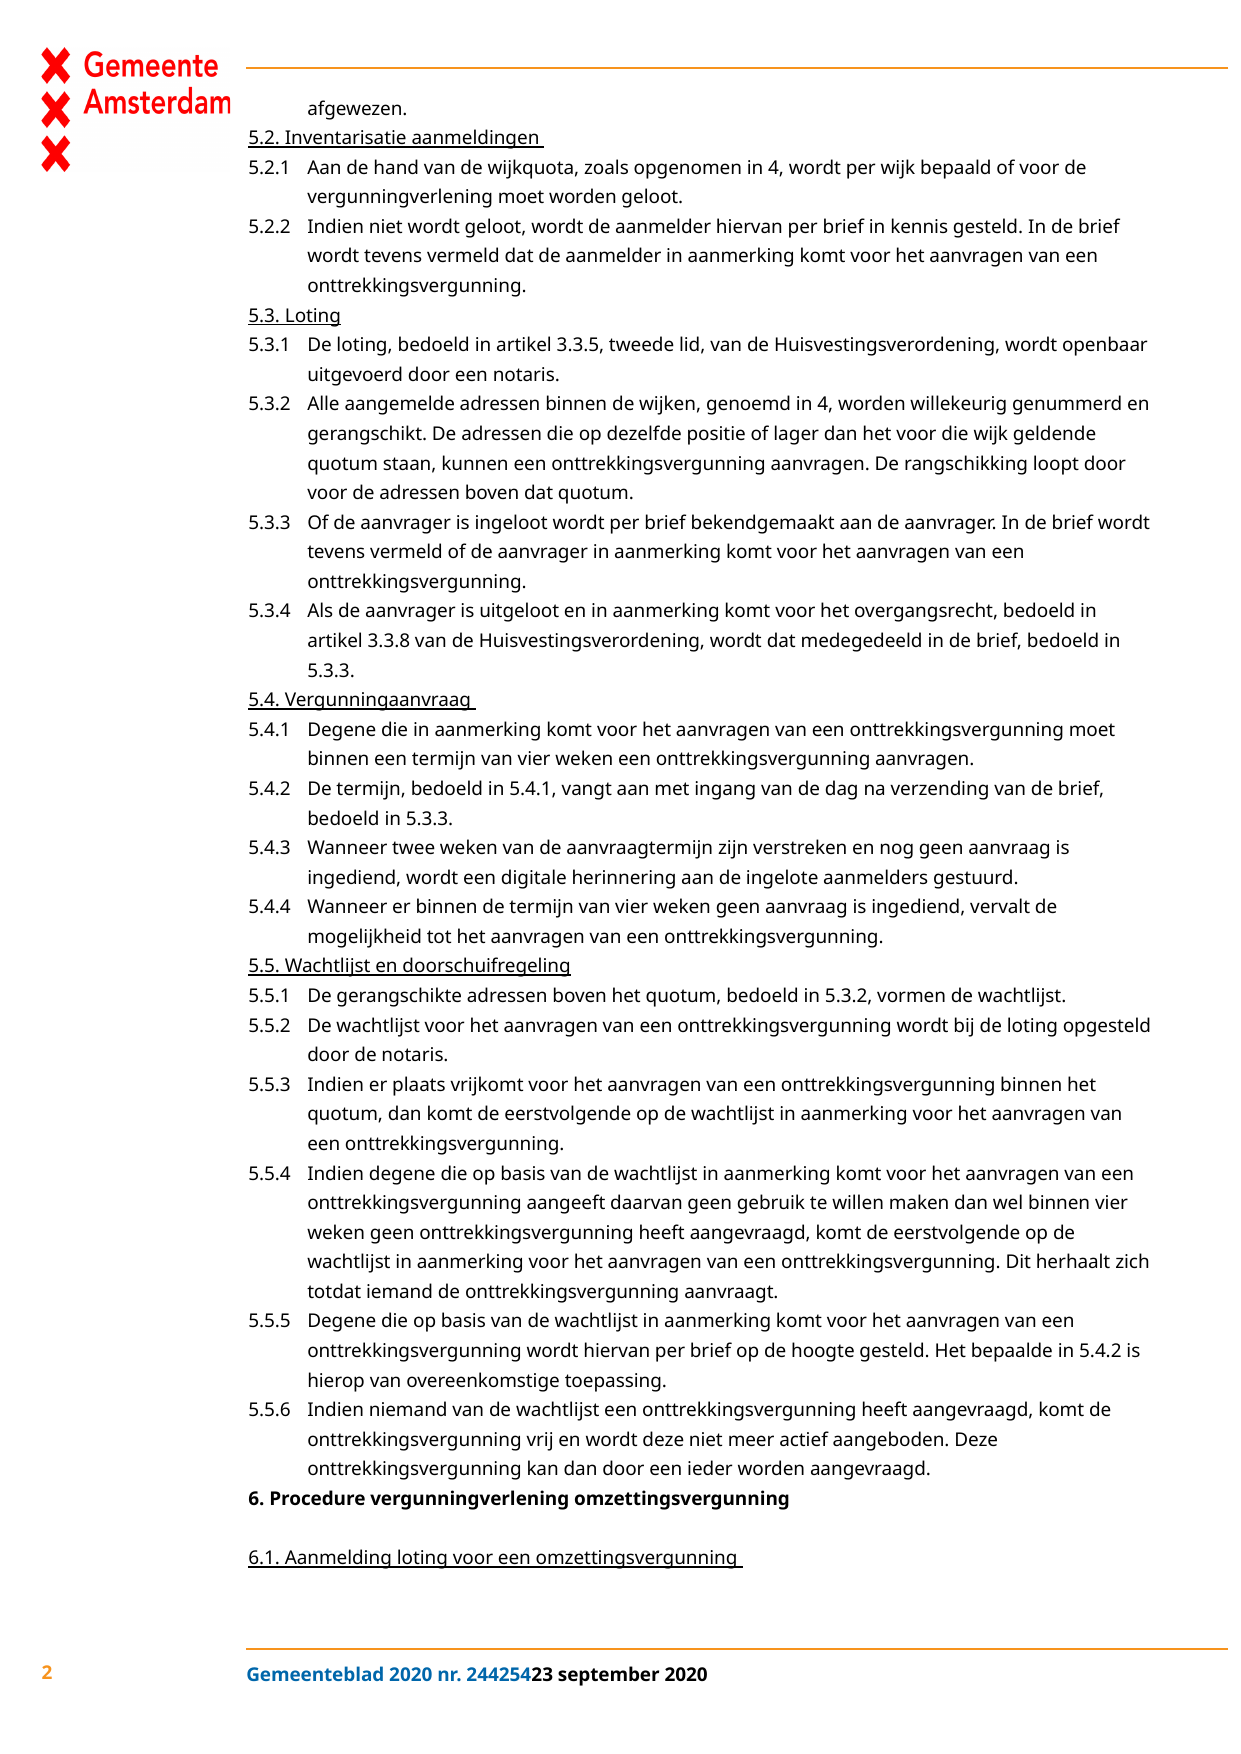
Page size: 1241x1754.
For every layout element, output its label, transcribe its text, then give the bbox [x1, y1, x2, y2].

list De wachtlijst voor het aanvragen van een onttrekkingsvergunning wordt bij de loting opgesteld door de notaris. [248, 1012, 1152, 1067]
list Indien degene die op basis van de wachtlijst in aanmerking komt voor het aanvragen van een onttrekkingsvergunning aangeeft daarvan geen gebruik te willen maken dan wel binnen vier weken geen onttrekkingsvergunning heeft aangevraagd, komt de eerstvolgende op de wachtlijst in aanmerking voor het aanvragen van een onttrekkingsvergunning. Dit herhaalt zich totdat iemand de onttrekkingsvergunning aanvraagt. [248, 1160, 1152, 1304]
list Wanneer twee weken van de aanvraagtermijn zijn verstreken en nog geen aanvraag is ingediend, wordt een digitale herinnering aan de ingelote aanmelders gestuurd. [248, 834, 1152, 890]
list Alle aangemelde adressen binnen de wijken, genoemd in 4, worden willekeurig genummerd en gerangschikt. De adressen die op dezelfde positie of lager dan het voor die wijk geldende quotum staan, kunnen een onttrekkingsvergunning aanvragen. De rangschikking loopt door voor de adressen boven dat quotum. [248, 391, 1152, 505]
list Aan de hand van de wijkquota, zoals opgenomen in 4, wordt per wijk bepaald of voor de vergunningverlening moet worden geloot. [248, 154, 1152, 209]
text 6. Procedure vergunningverlening omzettingsvergunning [248, 1485, 1152, 1511]
list De loting, bedoeld in artikel 3.3.5, tweede lid, van de Huisvestingsverordening, wordt openbaar uitgevoerd door een notaris. [248, 331, 1152, 387]
list De gerangschikte adressen boven het quotum, bedoeld in 5.3.2, vormen de wachtlijst. [248, 982, 1152, 1008]
list Als de aanvrager is uitgeloot en in aanmerking komt voor het overgangsrecht, bedoeld in artikel 3.3.8 van de Huisvestingsverordening, wordt dat medegedeeld in de brief, bedoeld in 5.3.3. [248, 598, 1152, 683]
text 6.1. Aanmelding loting voor een omzettingsvergunning [248, 1544, 1152, 1570]
list De termijn, bedoeld in 5.4.1, vangt aan met ingang van de dag na verzending van de brief, bedoeld in 5.3.3. [248, 775, 1152, 831]
text 5.3. Loting [248, 302, 1152, 328]
list Indien niemand van de wachtlijst een onttrekkingsvergunning heeft aangevraagd, komt de onttrekkingsvergunning vrij en wordt deze niet meer actief aangeboden. Deze onttrekkingsvergunning kan dan door een ieder worden aangevraagd. [248, 1396, 1152, 1481]
list Degene die in aanmerking komt voor het aanvragen van een onttrekkingsvergunning moet binnen een termijn van vier weken een onttrekkingsvergunning aanvragen. [248, 716, 1152, 771]
picture [41, 47, 231, 172]
list afgewezen. [248, 95, 1152, 121]
list Wanneer er binnen de termijn van vier weken geen aanvraag is ingediend, vervalt de mogelijkheid tot het aanvragen van een onttrekkingsvergunning. [248, 893, 1152, 949]
list Degene die op basis van de wachtlijst in aanmerking komt voor het aanvragen van een onttrekkingsvergunning wordt hiervan per brief op de hoogte gesteld. Het bepaalde in 5.4.2 is hierop van overeenkomstige toepassing. [248, 1308, 1152, 1393]
text 5.4. Vergunningaanvraag [248, 686, 1152, 712]
text 5.2. Inventarisatie aanmeldingen [248, 124, 1152, 150]
list Indien niet wordt geloot, wordt de aanmelder hiervan per brief in kennis gesteld. In de brief wordt tevens vermeld dat de aanmelder in aanmerking komt voor het aanvragen van een onttrekkingsvergunning. [248, 213, 1152, 298]
list Indien er plaats vrijkomt voor het aanvragen van een onttrekkingsvergunning binnen het quotum, dan komt de eerstvolgende op de wachtlijst in aanmerking voor het aanvragen van een onttrekkingsvergunning. [248, 1071, 1152, 1156]
list Of de aanvrager is ingeloot wordt per brief bekendgemaakt aan de aanvrager. In de brief wordt tevens vermeld of de aanvrager in aanmerking komt voor het aanvragen van een onttrekkingsvergunning. [248, 509, 1152, 594]
text 5.5. Wachtlijst en doorschuifregeling [248, 953, 1152, 978]
